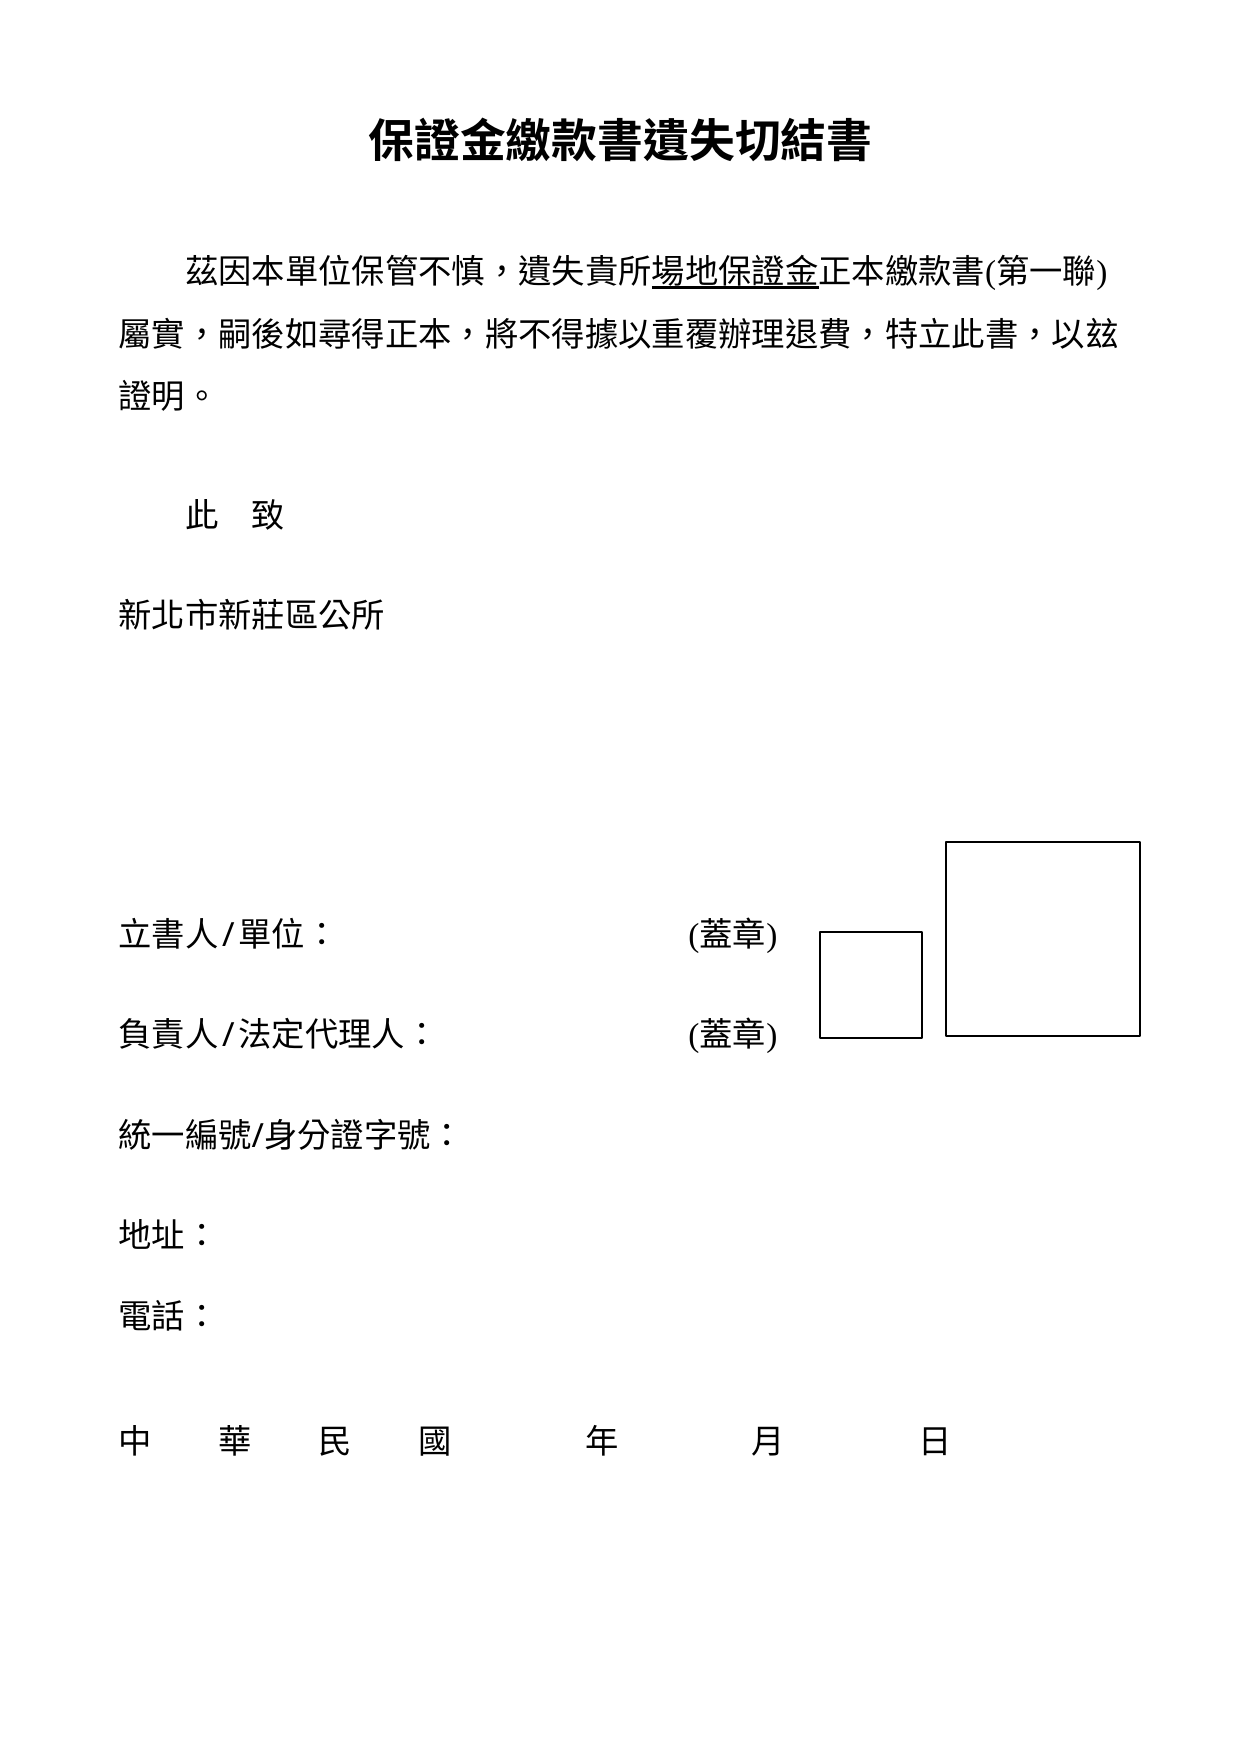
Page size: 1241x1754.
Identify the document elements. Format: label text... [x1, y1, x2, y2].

text 電話： [118, 1273, 1122, 1335]
text [947, 891, 1122, 953]
text 負責人/法定代理人： (蓋章) [118, 991, 1122, 1053]
text 立書人/單位： (蓋章) [118, 891, 945, 953]
text 茲因本單位保管不慎，遺失貴所場地保證金正本繳款書(第一聯)屬實，嗣後如尋得正本，將不得據以重覆辦理退費，特立此書，以玆證明。 [118, 227, 1122, 415]
text 中 華 民 國 年 月 日 [118, 1398, 1122, 1460]
text 保證金繳款書遺失切結書 [118, 64, 1122, 189]
text 此 致 [118, 471, 1122, 534]
text 新北市新莊區公所 [118, 572, 1122, 634]
text 統一編號/身分證字號： [118, 1091, 1122, 1153]
text 地址： [118, 1191, 1122, 1254]
